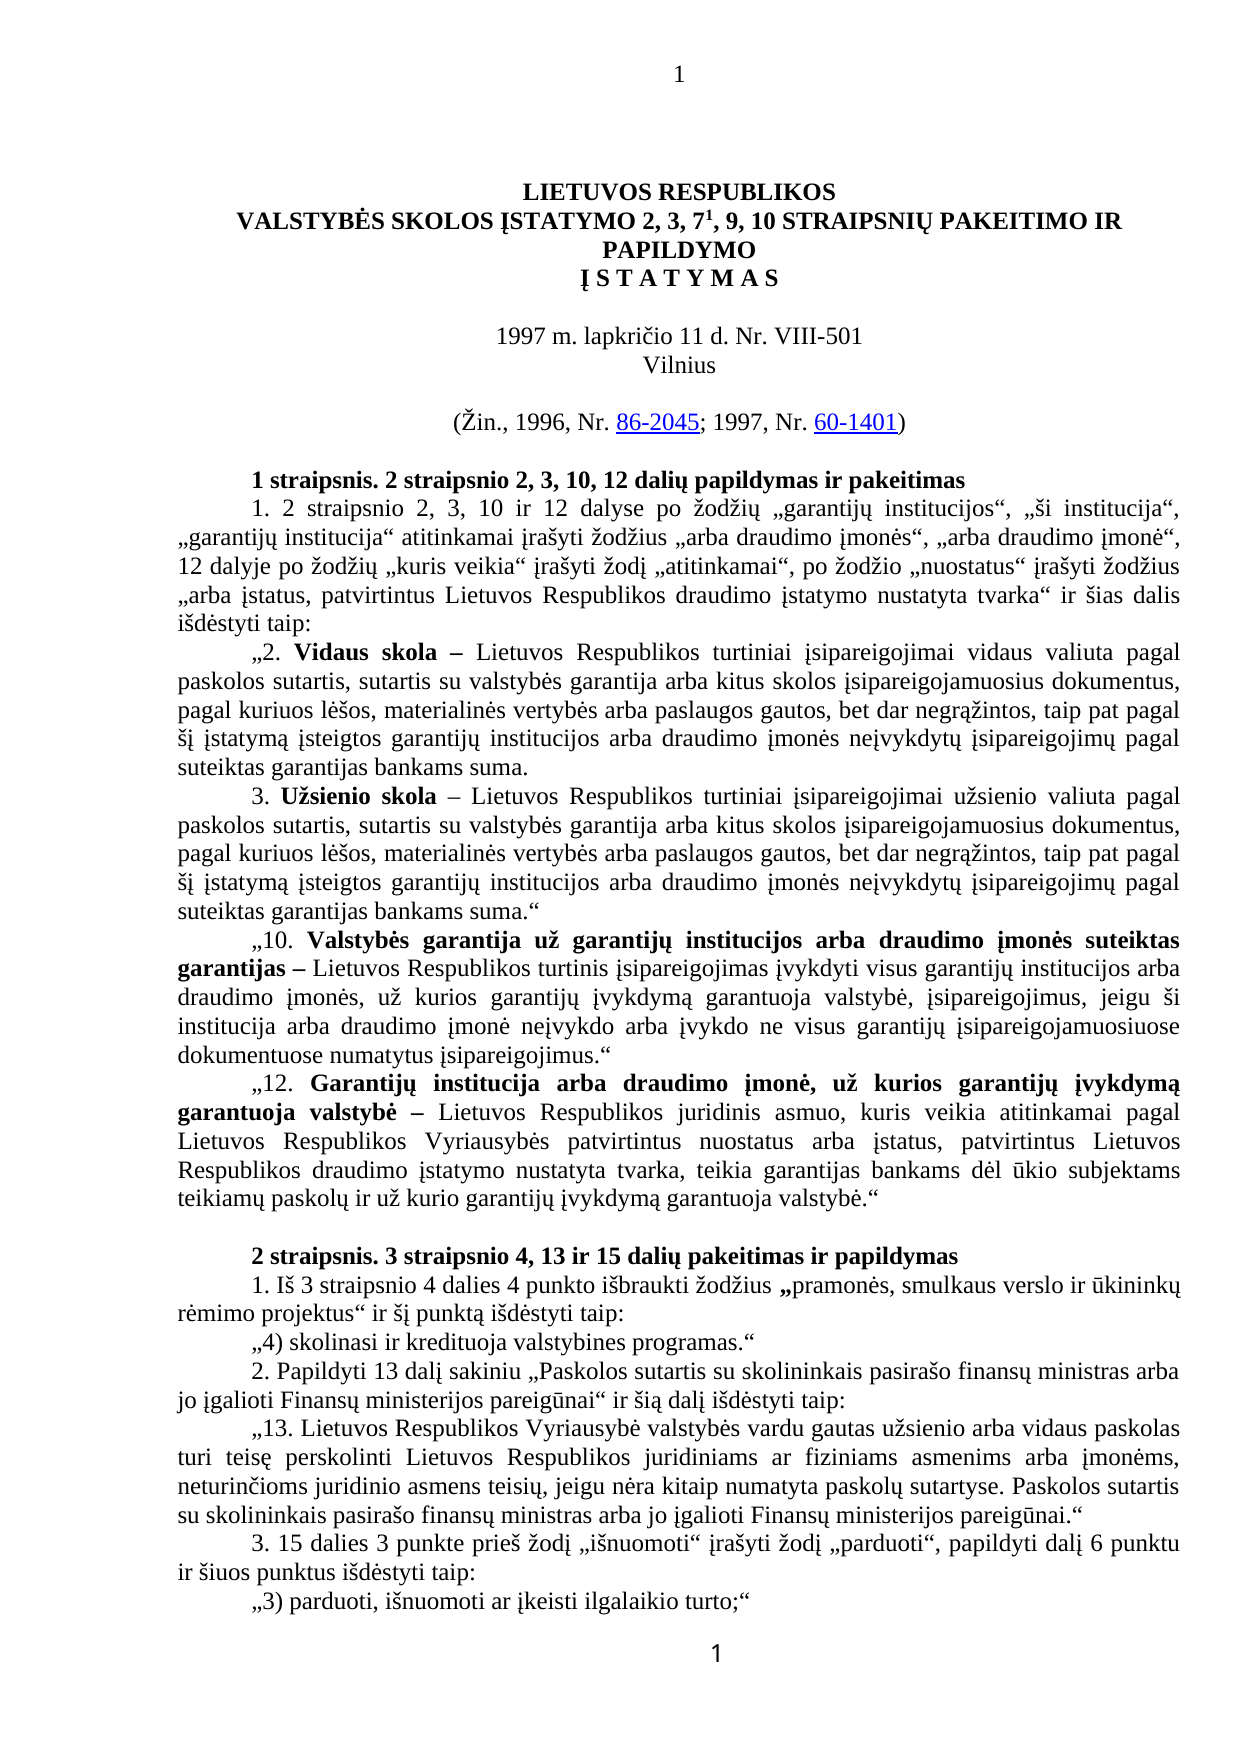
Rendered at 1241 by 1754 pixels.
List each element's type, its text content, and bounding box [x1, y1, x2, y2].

text „4) skolinasi ir kredituoja valstybines programas.“ [177, 1327, 1181, 1356]
text 1. 2 straipsnio 2, 3, 10 ir 12 dalyse po žodžių „garantijų institucijos“, „ši institucija“, „garantijų institucija“ atitinkamai įrašyti žodžius „arba draudimo įmonės“, „arba draudimo įmonė“, 12 dalyje po žodžių „kuris veikia“ įrašyti žodį „atitinkamai“, po žodžio „nuostatus“ įrašyti žodžius „arba įstatus, patvirtintus Lietuvos Respublikos draudimo įstatymo nustatyta tvarka“ ir šias dalis išdėstyti taip: [177, 493, 1181, 637]
text VALSTYBĖS SKOLOS ĮSTATYMO 2, 3, 71, 9, 10 STRAIPSNIŲ PAKEITIMO IR PAPILDYMO [177, 206, 1181, 263]
text 3. Užsienio skola – Lietuvos Respublikos turtiniai įsipareigojimai užsienio valiuta pagal paskolos sutartis, sutartis su valstybės garantija arba kitus skolos įsipareigojamuosius dokumentus, pagal kuriuos lėšos, materialinės vertybės arba paslaugos gautos, bet dar negrąžintos, taip pat pagal šį įstatymą įsteigtos garantijų institucijos arba draudimo įmonės neįvykdytų įsipareigojimų pagal suteiktas garantijas bankams suma.“ [177, 781, 1181, 925]
text 2 straipsnis. 3 straipsnio 4, 13 ir 15 dalių pakeitimas ir papildymas [177, 1241, 1181, 1270]
text 3. 15 dalies 3 punkte prieš žodį „išnuomoti“ įrašyti žodį „parduoti“, papildyti dalį 6 punktu ir šiuos punktus išdėstyti taip: [177, 1528, 1181, 1586]
text „10. Valstybės garantija už garantijų institucijos arba draudimo įmonės suteiktas garantijas – Lietuvos Respublikos turtinis įsipareigojimas įvykdyti visus garantijų institucijos arba draudimo įmonės, už kurios garantijų įvykdymą garantuoja valstybė, įsipareigojimus, jeigu ši institucija arba draudimo įmonė neįvykdo arba įvykdo ne visus garantijų įsipareigojamuosiuose dokumentuose numatytus įsipareigojimus.“ [177, 925, 1181, 1068]
text (Žin., 1996, Nr. 86-2045; 1997, Nr. 60-1401) [177, 407, 1181, 436]
text 2. Papildyti 13 dalį sakiniu „Paskolos sutartis su skolininkais pasirašo finansų ministras arba jo įgalioti Finansų ministerijos pareigūnai“ ir šią dalį išdėstyti taip: [177, 1356, 1181, 1413]
text 1. Iš 3 straipsnio 4 dalies 4 punkto išbraukti žodžius „pramonės, smulkaus verslo ir ūkininkų rėmimo projektus“ ir šį punktą išdėstyti taip: [177, 1270, 1181, 1327]
text LIETUVOS RESPUBLIKOS [177, 177, 1181, 206]
text „12. Garantijų institucija arba draudimo įmonė, už kurios garantijų įvykdymą garantuoja valstybė – Lietuvos Respublikos juridinis asmuo, kuris veikia atitinkamai pagal Lietuvos Respublikos Vyriausybės patvirtintus nuostatus arba įstatus, patvirtintus Lietuvos Respublikos draudimo įstatymo nustatyta tvarka, teikia garantijas bankams dėl ūkio subjektams teikiamų paskolų ir už kurio garantijų įvykdymą garantuoja valstybė.“ [177, 1068, 1181, 1212]
text Į S T A T Y M A S [177, 263, 1181, 292]
text „3) parduoti, išnuomoti ar įkeisti ilgalaikio turto;“ [177, 1586, 1181, 1615]
text 1 straipsnis. 2 straipsnio 2, 3, 10, 12 dalių papildymas ir pakeitimas [177, 465, 1181, 493]
text „13. Lietuvos Respublikos Vyriausybė valstybės vardu gautas užsienio arba vidaus paskolas turi teisę perskolinti Lietuvos Respublikos juridiniams ar fiziniams asmenims arba įmonėms, neturinčioms juridinio asmens teisių, jeigu nėra kitaip numatyta paskolų sutartyse. Paskolos sutartis su skolininkais pasirašo finansų ministras arba jo įgalioti Finansų ministerijos pareigūnai.“ [177, 1413, 1181, 1528]
text 1997 m. lapkričio 11 d. Nr. VIII-501 [177, 321, 1181, 350]
text Vilnius [177, 350, 1181, 378]
text „2. Vidaus skola – Lietuvos Respublikos turtiniai įsipareigojimai vidaus valiuta pagal paskolos sutartis, sutartis su valstybės garantija arba kitus skolos įsipareigojamuosius dokumentus, pagal kuriuos lėšos, materialinės vertybės arba paslaugos gautos, bet dar negrąžintos, taip pat pagal šį įstatymą įsteigtos garantijų institucijos arba draudimo įmonės neįvykdytų įsipareigojimų pagal suteiktas garantijas bankams suma. [177, 637, 1181, 781]
